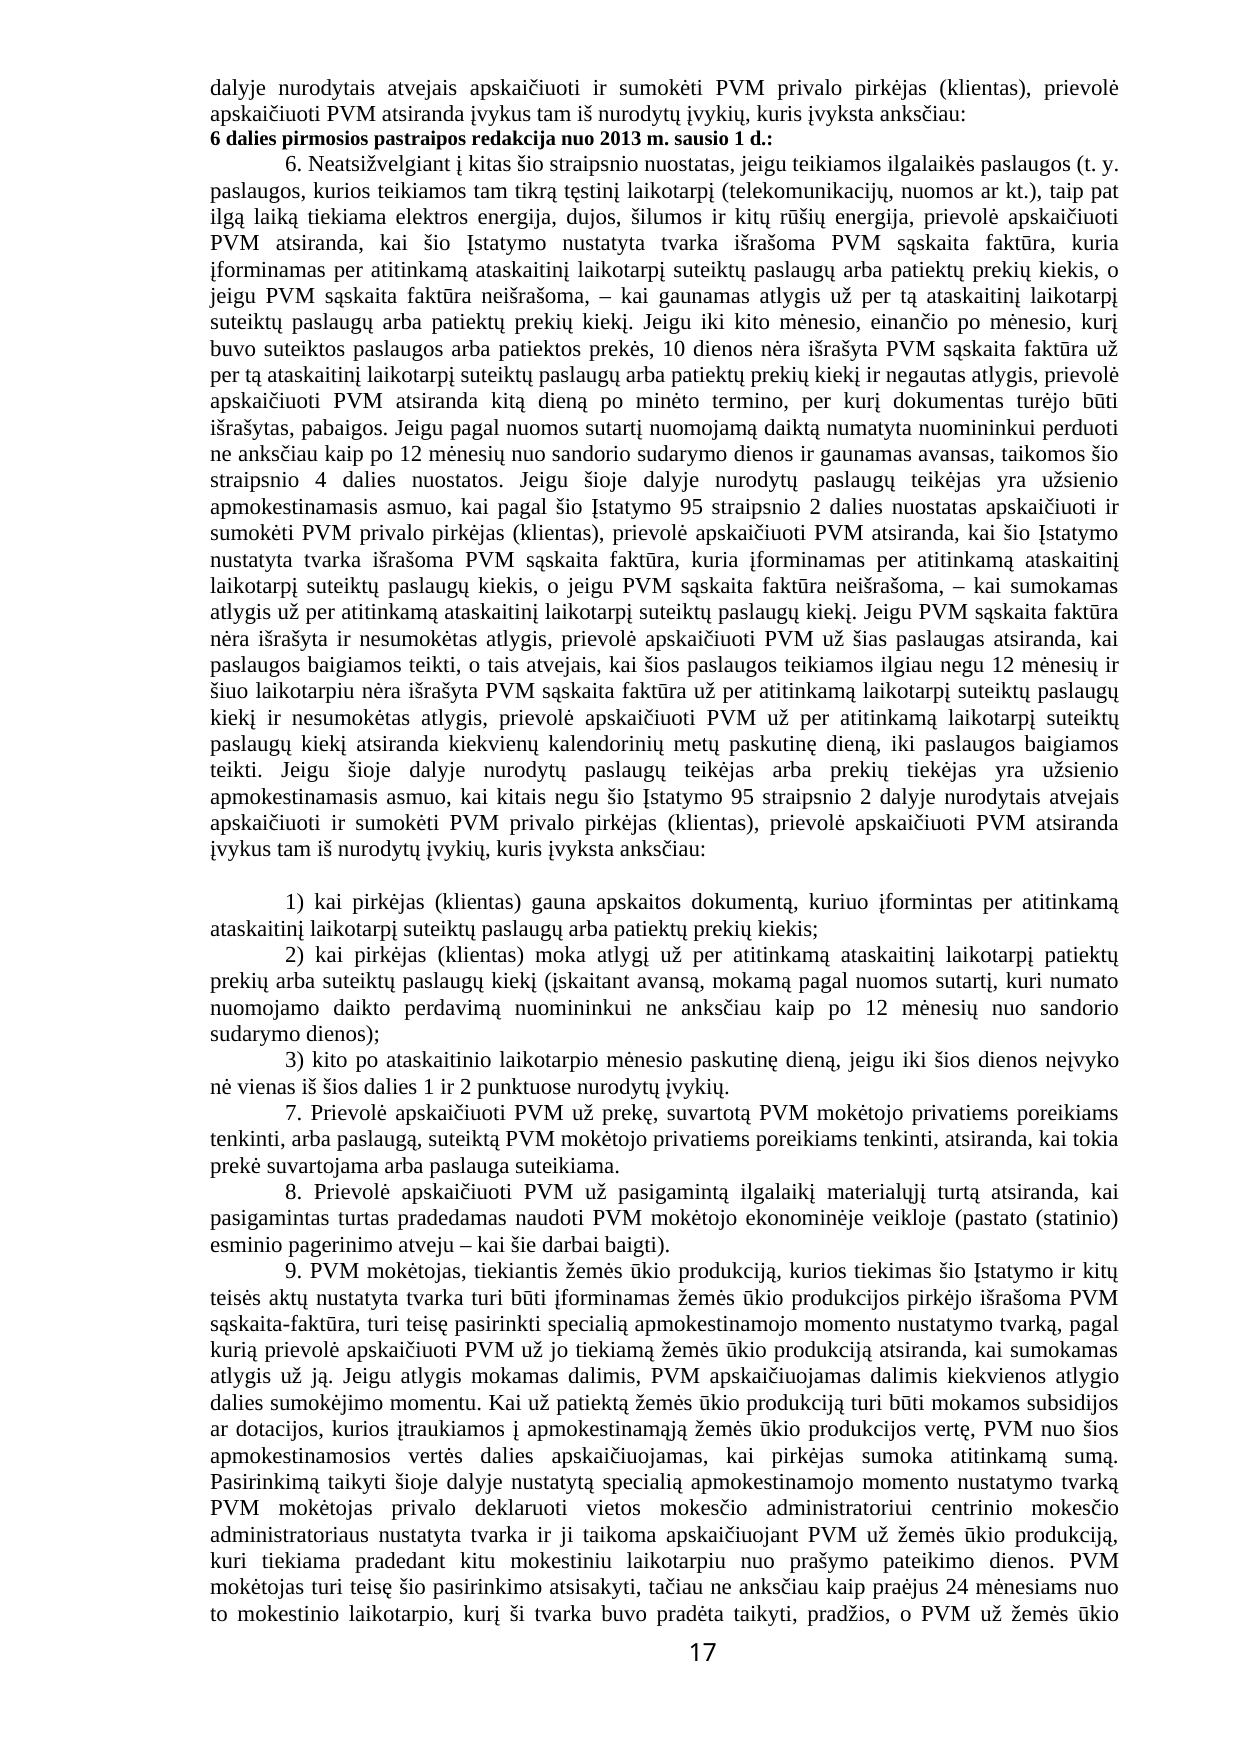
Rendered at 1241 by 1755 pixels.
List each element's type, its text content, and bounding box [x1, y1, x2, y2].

text 2) kai pirkėjas (klientas) moka atlygį už per atitinkamą ataskaitinį laikotarpį patiektų prekių arba suteiktų paslaugų kiekį (įskaitant avansą, mokamą pagal nuomos sutartį, kuri numato nuomojamo daikto perdavimą nuomininkui ne anksčiau kaip po 12 mėnesių nuo sandorio sudarymo dienos); [210, 941, 1120, 1046]
text 9. PVM mokėtojas, tiekiantis žemės ūkio produkciją, kurios tiekimas šio Įstatymo ir kitų teisės aktų nustatyta tvarka turi būti įforminamas žemės ūkio produkcijos pirkėjo išrašoma PVM sąskaita-faktūra, turi teisę pasirinkti specialią apmokestinamojo momento nustatymo tvarką, pagal kurią prievolė apskaičiuoti PVM už jo tiekiamą žemės ūkio produkciją atsiranda, kai sumokamas atlygis už ją. Jeigu atlygis mokamas dalimis, PVM apskaičiuojamas dalimis kiekvienos atlygio dalies sumokėjimo momentu. Kai už patiektą žemės ūkio produkciją turi būti mokamos subsidijos ar dotacijos, kurios įtraukiamos į apmokestinamąją žemės ūkio produkcijos vertę, PVM nuo šios apmokestinamosios vertės dalies apskaičiuojamas, kai pirkėjas sumoka atitinkamą sumą. Pasirinkimą taikyti šioje dalyje nustatytą specialią apmokestinamojo momento nustatymo tvarką PVM mokėtojas privalo deklaruoti vietos mokesčio administratoriui centrinio mokesčio administratoriaus nustatyta tvarka ir ji taikoma apskaičiuojant PVM už žemės ūkio produkciją, kuri tiekiama pradedant kitu mokestiniu laikotarpiu nuo prašymo pateikimo dienos. PVM mokėtojas turi teisę šio pasirinkimo atsisakyti, tačiau ne anksčiau kaip praėjus 24 mėnesiams nuo to mokestinio laikotarpio, kurį ši tvarka buvo pradėta taikyti, pradžios, o PVM už žemės ūkio [210, 1257, 1120, 1626]
text 7. Prievolė apskaičiuoti PVM už prekę, suvartotą PVM mokėtojo privatiems poreikiams tenkinti, arba paslaugą, suteiktą PVM mokėtojo privatiems poreikiams tenkinti, atsiranda, kai tokia prekė suvartojama arba paslauga suteikiama. [210, 1099, 1120, 1178]
text 1) kai pirkėjas (klientas) gauna apskaitos dokumentą, kuriuo įformintas per atitinkamą ataskaitinį laikotarpį suteiktų paslaugų arba patiektų prekių kiekis; [210, 888, 1120, 941]
text 3) kito po ataskaitinio laikotarpio mėnesio paskutinę dieną, jeigu iki šios dienos neįvyko nė vienas iš šios dalies 1 ir 2 punktuose nurodytų įvykių. [210, 1046, 1120, 1099]
text dalyje nurodytais atvejais apskaičiuoti ir sumokėti PVM privalo pirkėjas (klientas), prievolė apskaičiuoti PVM atsiranda įvykus tam iš nurodytų įvykių, kuris įvyksta anksčiau: [210, 73, 1120, 126]
text 8. Prievolė apskaičiuoti PVM už pasigamintą ilgalaikį materialųjį turtą atsiranda, kai pasigamintas turtas pradedamas naudoti PVM mokėtojo ekonominėje veikloje (pastato (statinio) esminio pagerinimo atveju – kai šie darbai baigti). [210, 1178, 1120, 1257]
text 6. Neatsižvelgiant į kitas šio straipsnio nuostatas, jeigu teikiamos ilgalaikės paslaugos (t. y. paslaugos, kurios teikiamos tam tikrą tęstinį laikotarpį (telekomunikacijų, nuomos ar kt.), taip pat ilgą laiką tiekiama elektros energija, dujos, šilumos ir kitų rūšių energija, prievolė apskaičiuoti PVM atsiranda, kai šio Įstatymo nustatyta tvarka išrašoma PVM sąskaita faktūra, kuria įforminamas per atitinkamą ataskaitinį laikotarpį suteiktų paslaugų arba patiektų prekių kiekis, o jeigu PVM sąskaita faktūra neišrašoma, – kai gaunamas atlygis už per tą ataskaitinį laikotarpį suteiktų paslaugų arba patiektų prekių kiekį. Jeigu iki kito mėnesio, einančio po mėnesio, kurį buvo suteiktos paslaugos arba patiektos prekės, 10 dienos nėra išrašyta PVM sąskaita faktūra už per tą ataskaitinį laikotarpį suteiktų paslaugų arba patiektų prekių kiekį ir negautas atlygis, prievolė apskaičiuoti PVM atsiranda kitą dieną po minėto termino, per kurį dokumentas turėjo būti išrašytas, pabaigos. Jeigu pagal nuomos sutartį nuomojamą daiktą numatyta nuomininkui perduoti ne anksčiau kaip po 12 mėnesių nuo sandorio sudarymo dienos ir gaunamas avansas, taikomos šio straipsnio 4 dalies nuostatos. Jeigu šioje dalyje nurodytų paslaugų teikėjas yra užsienio apmokestinamasis asmuo, kai pagal šio Įstatymo 95 straipsnio 2 dalies nuostatas apskaičiuoti ir sumokėti PVM privalo pirkėjas (klientas), prievolė apskaičiuoti PVM atsiranda, kai šio Įstatymo nustatyta tvarka išrašoma PVM sąskaita faktūra, kuria įforminamas per atitinkamą ataskaitinį laikotarpį suteiktų paslaugų kiekis, o jeigu PVM sąskaita faktūra neišrašoma, – kai sumokamas atlygis už per atitinkamą ataskaitinį laikotarpį suteiktų paslaugų kiekį. Jeigu PVM sąskaita faktūra nėra išrašyta ir nesumokėtas atlygis, prievolė apskaičiuoti PVM už šias paslaugas atsiranda, kai paslaugos baigiamos teikti, o tais atvejais, kai šios paslaugos teikiamos ilgiau negu 12 mėnesių ir šiuo laikotarpiu nėra išrašyta PVM sąskaita faktūra už per atitinkamą laikotarpį suteiktų paslaugų kiekį ir nesumokėtas atlygis, prievolė apskaičiuoti PVM už per atitinkamą laikotarpį suteiktų paslaugų kiekį atsiranda kiekvienų kalendorinių metų paskutinę dieną, iki paslaugos baigiamos teikti. Jeigu šioje dalyje nurodytų paslaugų teikėjas arba prekių tiekėjas yra užsienio apmokestinamasis asmuo, kai kitais negu šio Įstatymo 95 straipsnio 2 dalyje nurodytais atvejais apskaičiuoti ir sumokėti PVM privalo pirkėjas (klientas), prievolė apskaičiuoti PVM atsiranda įvykus tam iš nurodytų įvykių, kuris įvyksta anksčiau: [210, 150, 1120, 862]
text 6 dalies pirmosios pastraipos redakcija nuo 2013 m. sausio 1 d.: [210, 126, 1120, 150]
